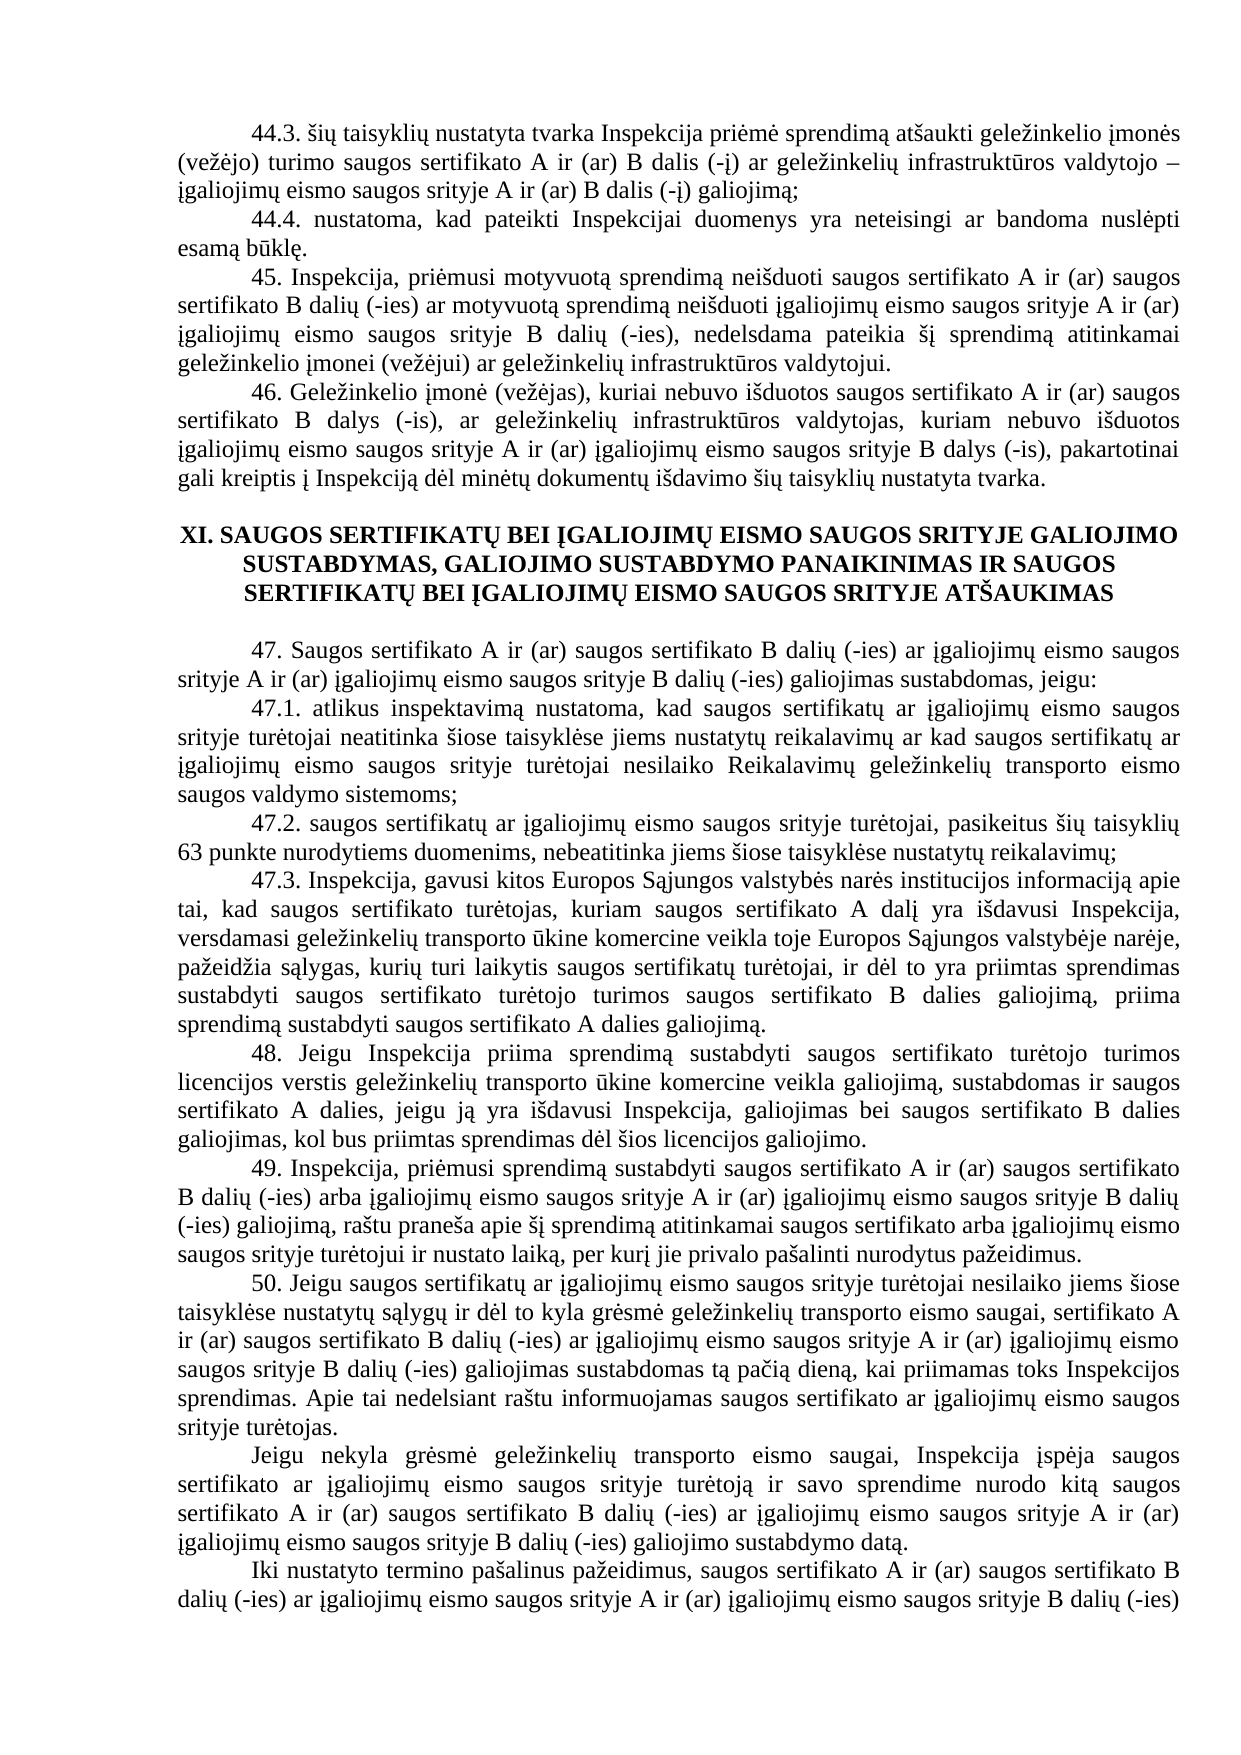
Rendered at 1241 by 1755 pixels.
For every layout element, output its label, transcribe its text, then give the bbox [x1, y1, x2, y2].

text 49. Inspekcija, priėmusi sprendimą sustabdyti saugos sertifikato A ir (ar) saugos sertifikato B dalių (-ies) arba įgaliojimų eismo saugos srityje A ir (ar) įgaliojimų eismo saugos srityje B dalių (-ies) galiojimą, raštu praneša apie šį sprendimą atitinkamai saugos sertifikato arba įgaliojimų eismo saugos srityje turėtojui ir nustato laiką, per kurį jie privalo pašalinti nurodytus pažeidimus. [177, 1153, 1181, 1268]
text 50. Jeigu saugos sertifikatų ar įgaliojimų eismo saugos srityje turėtojai nesilaiko jiems šiose taisyklėse nustatytų sąlygų ir dėl to kyla grėsmė geležinkelių transporto eismo saugai, sertifikato A ir (ar) saugos sertifikato B dalių (-ies) ar įgaliojimų eismo saugos srityje A ir (ar) įgaliojimų eismo saugos srityje B dalių (-ies) galiojimas sustabdomas tą pačią dieną, kai priimamas toks Inspekcijos sprendimas. Apie tai nedelsiant raštu informuojamas saugos sertifikato ar įgaliojimų eismo saugos srityje turėtojas. [177, 1268, 1181, 1441]
text 48. Jeigu Inspekcija priima sprendimą sustabdyti saugos sertifikato turėtojo turimos licencijos verstis geležinkelių transporto ūkine komercine veikla galiojimą, sustabdomas ir saugos sertifikato A dalies, jeigu ją yra išdavusi Inspekcija, galiojimas bei saugos sertifikato B dalies galiojimas, kol bus priimtas sprendimas dėl šios licencijos galiojimo. [177, 1038, 1181, 1153]
text XI. SAUGOS SERTIFIKATŲ BEI ĮGALIOJIMŲ EISMO SAUGOS SRITYJE GALIOJIMO SUSTABDYMAS, GALIOJIMO SUSTABDYMO PANAIKINIMAS IR SAUGOS SERTIFIKATŲ BEI ĮGALIOJIMŲ EISMO SAUGOS SRITYJE ATŠAUKIMAS [177, 521, 1181, 607]
text 45. Inspekcija, priėmusi motyvuotą sprendimą neišduoti saugos sertifikato A ir (ar) saugos sertifikato B dalių (-ies) ar motyvuotą sprendimą neišduoti įgaliojimų eismo saugos srityje A ir (ar) įgaliojimų eismo saugos srityje B dalių (-ies), nedelsdama pateikia šį sprendimą atitinkamai geležinkelio įmonei (vežėjui) ar geležinkelių infrastruktūros valdytojui. [177, 262, 1181, 377]
text 47.3. Inspekcija, gavusi kitos Europos Sąjungos valstybės narės institucijos informaciją apie tai, kad saugos sertifikato turėtojas, kuriam saugos sertifikato A dalį yra išdavusi Inspekcija, versdamasi geležinkelių transporto ūkine komercine veikla toje Europos Sąjungos valstybėje narėje, pažeidžia sąlygas, kurių turi laikytis saugos sertifikatų turėtojai, ir dėl to yra priimtas sprendimas sustabdyti saugos sertifikato turėtojo turimos saugos sertifikato B dalies galiojimą, priima sprendimą sustabdyti saugos sertifikato A dalies galiojimą. [177, 866, 1181, 1038]
text Iki nustatyto termino pašalinus pažeidimus, saugos sertifikato A ir (ar) saugos sertifikato B dalių (-ies) ar įgaliojimų eismo saugos srityje A ir (ar) įgaliojimų eismo saugos srityje B dalių (-ies) [177, 1556, 1181, 1613]
text 47.2. saugos sertifikatų ar įgaliojimų eismo saugos srityje turėtojai, pasikeitus šių taisyklių 63 punkte nurodytiems duomenims, nebeatitinka jiems šiose taisyklėse nustatytų reikalavimų; [177, 808, 1181, 866]
text 44.4. nustatoma, kad pateikti Inspekcijai duomenys yra neteisingi ar bandoma nuslėpti esamą būklę. [177, 204, 1181, 262]
text 46. Geležinkelio įmonė (vežėjas), kuriai nebuvo išduotos saugos sertifikato A ir (ar) saugos sertifikato B dalys (-is), ar geležinkelių infrastruktūros valdytojas, kuriam nebuvo išduotos įgaliojimų eismo saugos srityje A ir (ar) įgaliojimų eismo saugos srityje B dalys (-is), pakartotinai gali kreiptis į Inspekciją dėl minėtų dokumentų išdavimo šių taisyklių nustatyta tvarka. [177, 377, 1181, 492]
text 47.1. atlikus inspektavimą nustatoma, kad saugos sertifikatų ar įgaliojimų eismo saugos srityje turėtojai neatitinka šiose taisyklėse jiems nustatytų reikalavimų ar kad saugos sertifikatų ar įgaliojimų eismo saugos srityje turėtojai nesilaiko Reikalavimų geležinkelių transporto eismo saugos valdymo sistemoms; [177, 693, 1181, 808]
text 47. Saugos sertifikato A ir (ar) saugos sertifikato B dalių (-ies) ar įgaliojimų eismo saugos srityje A ir (ar) įgaliojimų eismo saugos srityje B dalių (-ies) galiojimas sustabdomas, jeigu: [177, 636, 1181, 693]
text Jeigu nekyla grėsmė geležinkelių transporto eismo saugai, Inspekcija įspėja saugos sertifikato ar įgaliojimų eismo saugos srityje turėtoją ir savo sprendime nurodo kitą saugos sertifikato A ir (ar) saugos sertifikato B dalių (-ies) ar įgaliojimų eismo saugos srityje A ir (ar) įgaliojimų eismo saugos srityje B dalių (-ies) galiojimo sustabdymo datą. [177, 1441, 1181, 1556]
text 44.3. šių taisyklių nustatyta tvarka Inspekcija priėmė sprendimą atšaukti geležinkelio įmonės (vežėjo) turimo saugos sertifikato A ir (ar) B dalis (-į) ar geležinkelių infrastruktūros valdytojo – įgaliojimų eismo saugos srityje A ir (ar) B dalis (-į) galiojimą; [177, 118, 1181, 204]
